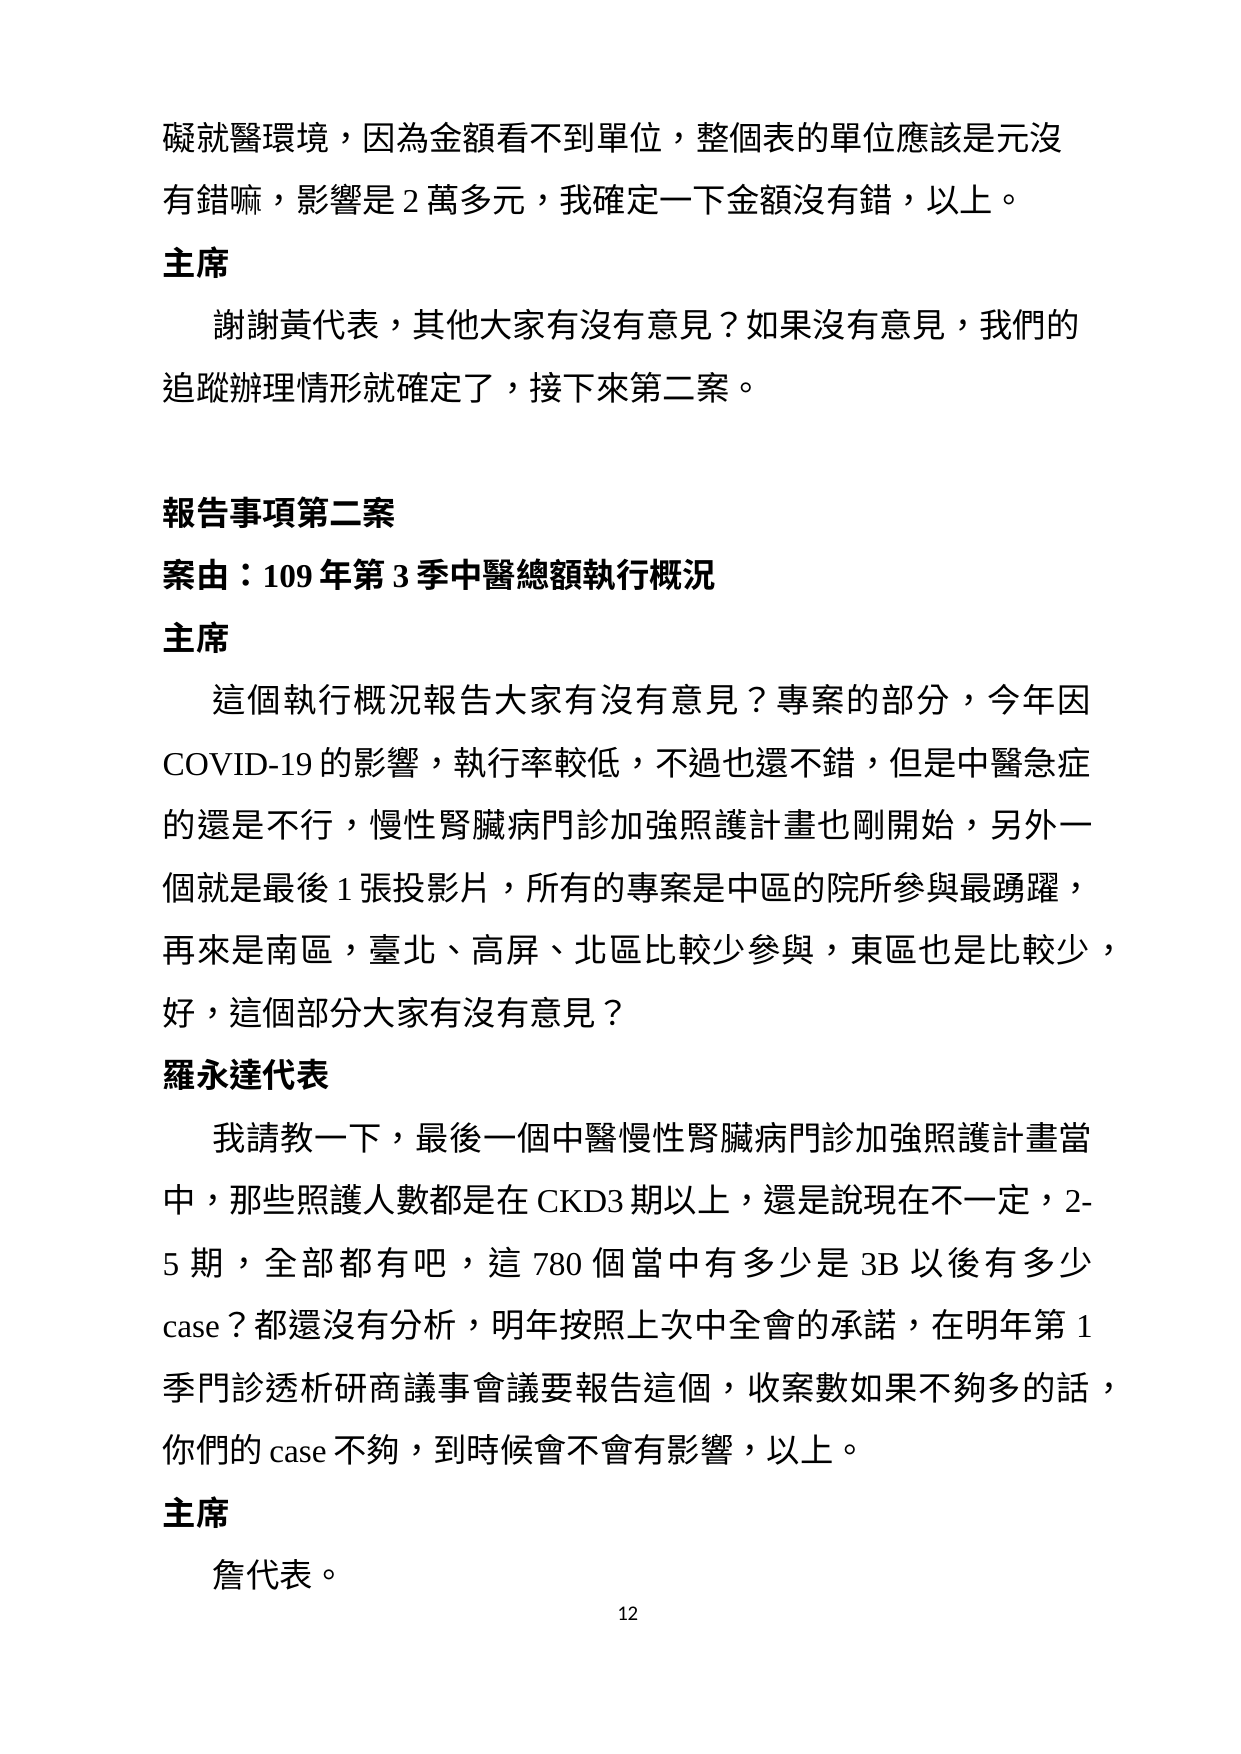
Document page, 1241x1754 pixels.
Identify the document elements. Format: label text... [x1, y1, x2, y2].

subtitle 我請教一下，最後一個中醫慢性腎臟病門診加強照護計畫當中，那些照護人數都是在CKD3期以上，還是說現在不一定，2-5期，全部都有吧，這780個當中有多少是3B以後有多少case？都還沒有分析，明年按照上次中全會的承諾，在明年第1季門診透析研商議事會議要報告這個，收案數如果不夠多的話，你們的case不夠，到時候會不會有影響，以上。 [162, 1094, 1092, 1469]
text 報告事項第二案 [162, 469, 1092, 532]
text 主席 [162, 594, 1092, 657]
text 謝謝黃代表，其他大家有沒有意見？如果沒有意見，我們的追蹤辦理情形就確定了，接下來第二案。 [162, 282, 1092, 407]
subtitle 主席 [162, 1469, 1092, 1532]
subtitle 詹代表。 [162, 1532, 1092, 1594]
text 主席 [162, 219, 1092, 282]
text 案由：109年第3季中醫總額執行概況 [162, 532, 1092, 594]
subtitle 羅永達代表 [162, 1032, 1092, 1094]
subtitle 這個執行概況報告大家有沒有意見？專案的部分，今年因COVID-19的影響，執行率較低，不過也還不錯，但是中醫急症的還是不行，慢性腎臟病門診加強照護計畫也剛開始，另外一個就是最後1張投影片，所有的專案是中區的院所參與最踴躍，再來是南區，臺北、高屏、北區比較少參與，東區也是比較少，好，這個部分大家有沒有意見？ [162, 657, 1092, 1032]
text 礙就醫環境，因為金額看不到單位，整個表的單位應該是元沒有錯嘛，影響是2萬多元，我確定一下金額沒有錯，以上。 [162, 94, 1092, 219]
